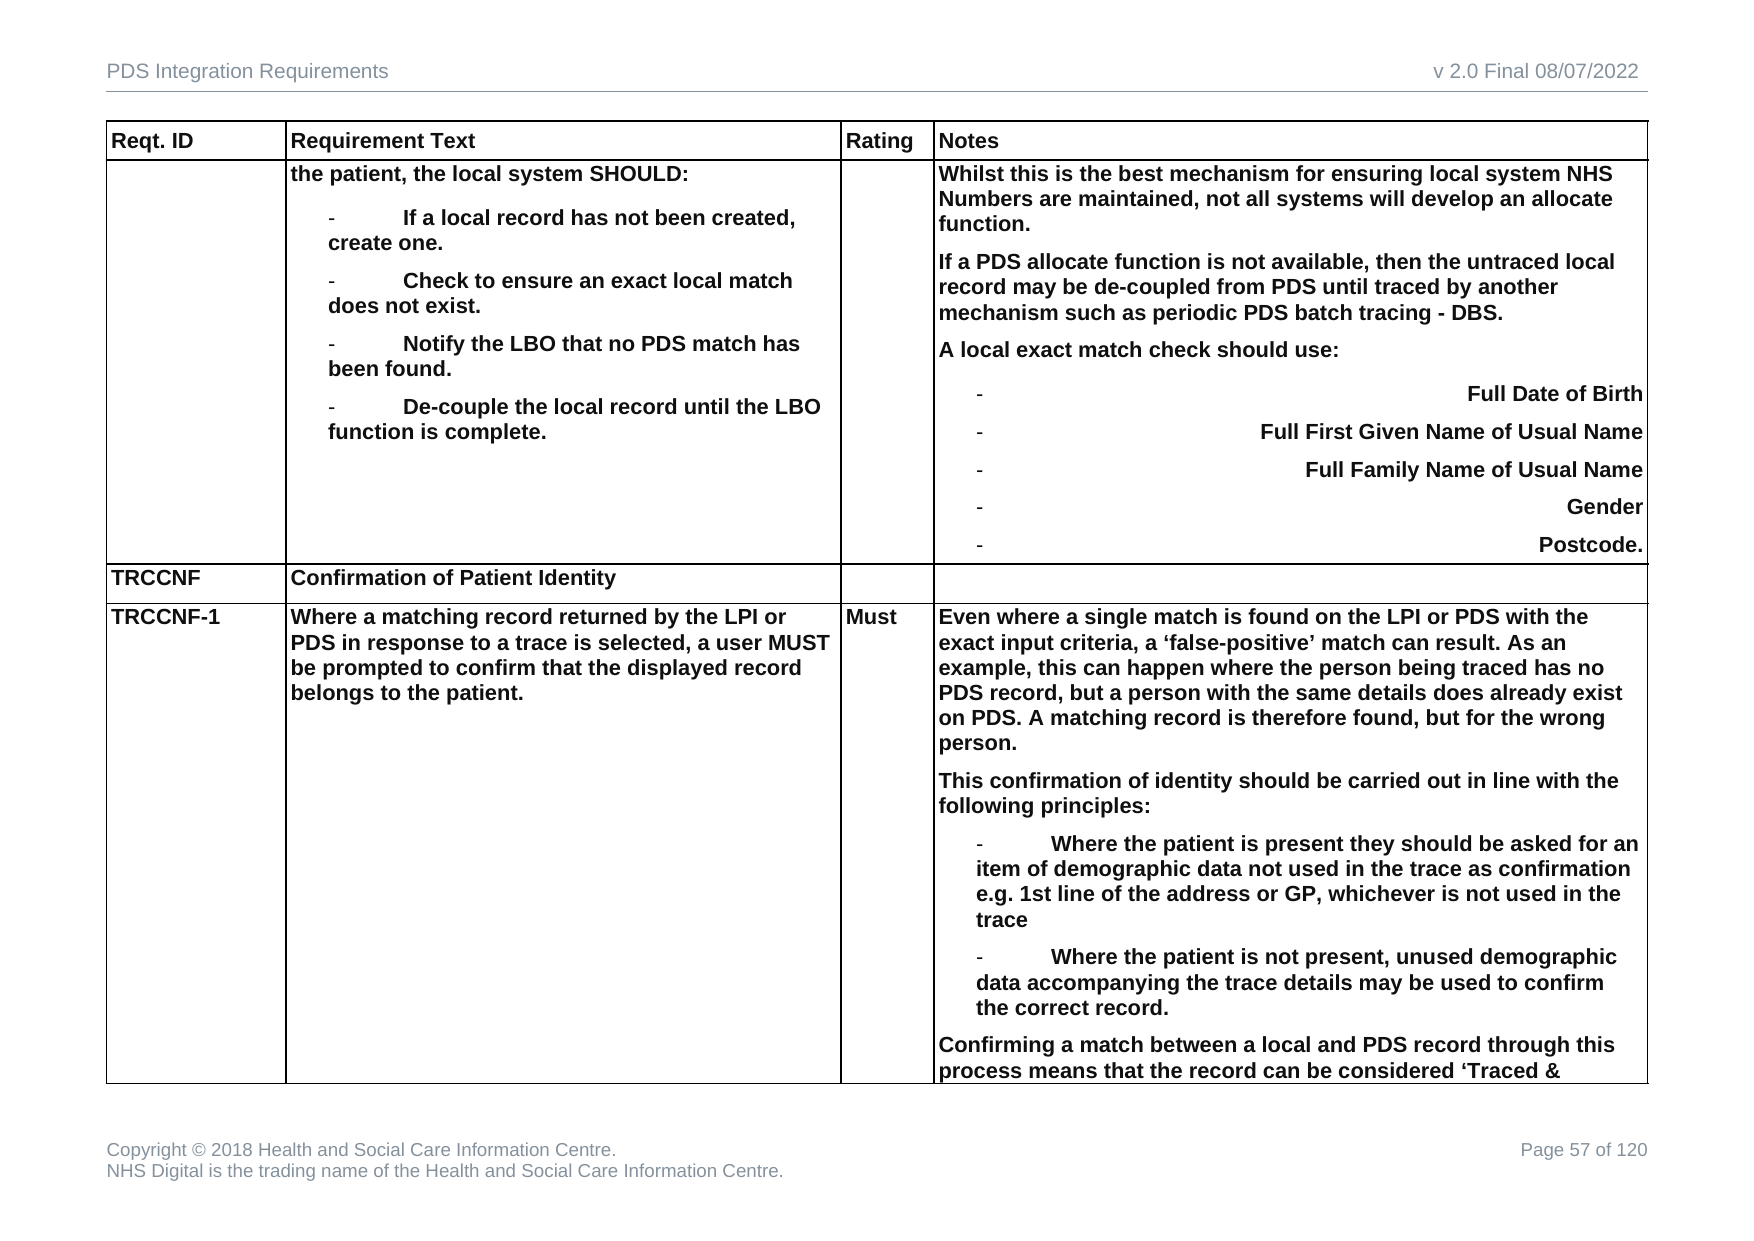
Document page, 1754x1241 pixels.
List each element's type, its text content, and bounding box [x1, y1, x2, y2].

table_header Requirement Text [287, 122, 840, 159]
table_cell [935, 565, 1647, 603]
table_cell Whilst this is the best mechanism for ensuring local system NHS Numbers are maintained, not all systems will develop an allocate function. If a PDS allocate function is not available, then the untraced local record may be de-coupled from PDS until traced by another mechanism such as periodic PDS batch tracing - DBS. A local exact match check should use: Full Date of Birth Full First Given Name of Usual Name Full Family Name of Usual Name Gender Postcode. [935, 161, 1647, 563]
table_header Notes [935, 122, 1647, 159]
table_cell the patient, the local system SHOULD: If a local record has not been created, create one. Check to ensure an exact local match does not exist. Notify the LBO that no PDS match has been found. De-couple the local record until the LBO function is complete. [287, 161, 840, 563]
table_cell Must [842, 604, 933, 1083]
table_cell [842, 161, 933, 563]
table_cell Where a matching record returned by the LPI or PDS in response to a trace is selected, a user MUST be prompted to confirm that the displayed record belongs to the patient. [287, 604, 840, 1083]
table_cell [842, 565, 933, 603]
table_header Rating [842, 122, 933, 159]
table_cell [107, 161, 285, 563]
table_header Reqt. ID [107, 122, 285, 159]
table_cell Confirmation of Patient Identity [287, 565, 840, 603]
table_cell TRCCNF [107, 565, 285, 603]
table_cell TRCCNF-1 [107, 604, 285, 1083]
table_cell Even where a single match is found on the LPI or PDS with the exact input criteria, a ‘false-positive’ match can result. As an example, this can happen where the person being traced has no PDS record, but a person with the same details does already exist on PDS. A matching record is therefore found, but for the wrong person. This confirmation of identity should be carried out in line with the following principles: Where the patient is present they should be asked for an item of demographic data not used in the trace as confirmation e.g. 1st line of the address or GP, whichever is not used in the trace Where the patient is not present, unused demographic data accompanying the trace details may be used to confirm the correct record. Confirming a match between a local and PDS record through this process means that the record can be considered ‘Traced & [935, 604, 1647, 1083]
